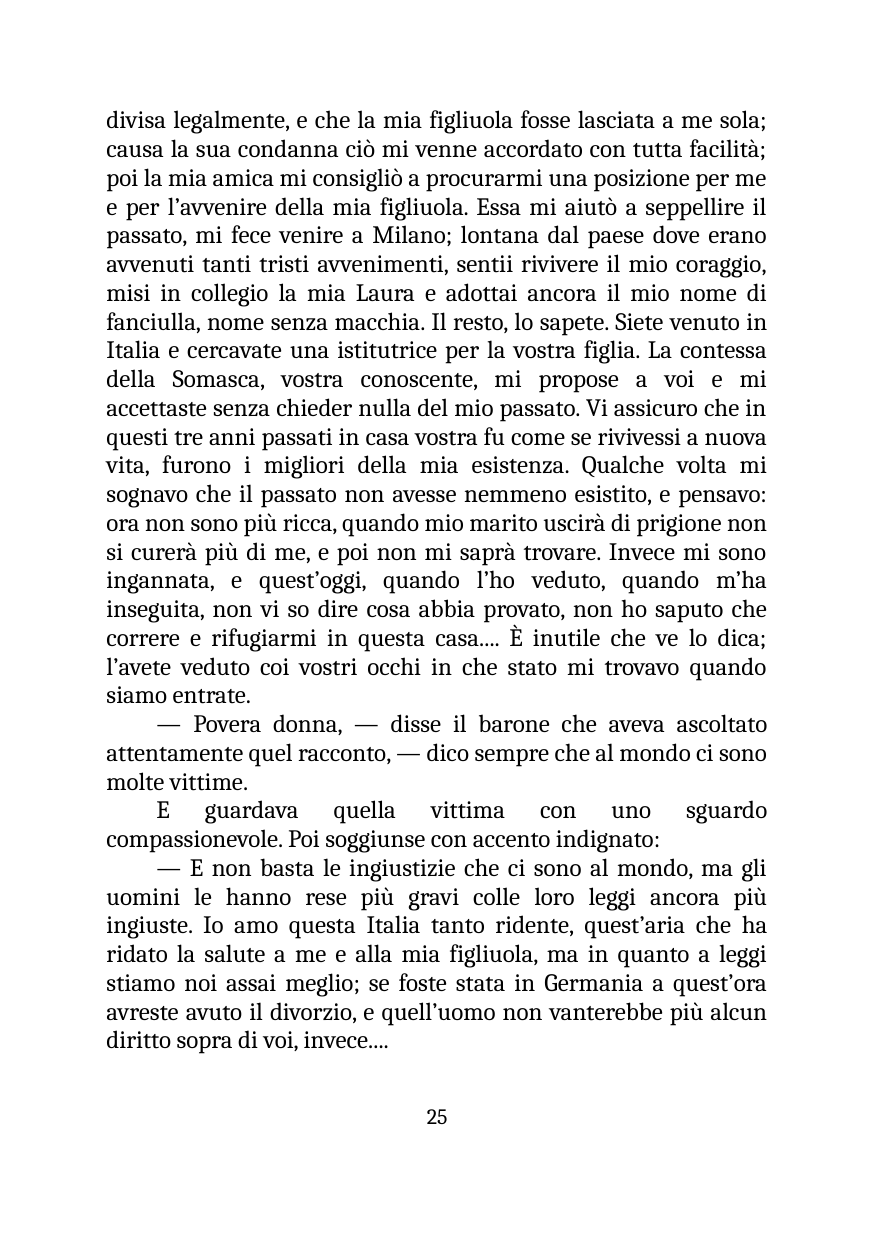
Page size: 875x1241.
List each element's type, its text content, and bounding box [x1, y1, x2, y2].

text divisa legalmente, e che la mia figliuola fosse lasciata a me sola; causa la sua condanna ciò mi venne accordato con tutta facilità; poi la mia amica mi consigliò a procurarmi una posizione per me e per l’avvenire della mia figliuola. Essa mi aiutò a seppellire il passato, mi fece venire a Milano; lontana dal paese dove erano avvenuti tanti tristi avvenimenti, sentii rivivere il mio coraggio, misi in collegio la mia Laura e adottai ancora il mio nome di fanciulla, nome senza macchia. Il resto, lo sapete. Siete venuto in Italia e cercavate una istitutrice per la vostra figlia. La contessa della Somasca, vostra conoscente, mi propose a voi e mi accettaste senza chieder nulla del mio passato. Vi assicuro che in questi tre anni passati in casa vostra fu come se rivivessi a nuova vita, furono i migliori della mia esistenza. Qualche volta mi sognavo che il passato non avesse nemmeno esistito, e pensavo: ora non sono più ricca, quando mio marito uscirà di prigione non si curerà più di me, e poi non mi saprà trovare. Invece mi sono ingannata, e quest’oggi, quando l’ho veduto, quando m’ha inseguita, non vi so dire cosa abbia provato, non ho saputo che correre e rifugiarmi in questa casa.... È inutile che ve lo dica; l’avete veduto coi vostri occhi in che stato mi trovavo quando siamo entrate. [106, 106, 768, 710]
text — Povera donna, — disse il barone che aveva ascoltato attentamente quel racconto, — dico sempre che al mondo ci sono molte vittime. [106, 710, 768, 796]
text — E non basta le ingiustizie che ci sono al mondo, ma gli uomini le hanno rese più gravi colle loro leggi ancora più ingiuste. Io amo questa Italia tanto ridente, quest’aria che ha ridato la salute a me e alla mia figliuola, ma in quanto a leggi stiamo noi assai meglio; se foste stata in Germania a quest’ora avreste avuto il divorzio, e quell’uomo non vanterebbe più alcun diritto sopra di voi, invece.... [106, 854, 768, 1055]
text E guardava quella vittima con uno sguardo compassionevole. Poi soggiunse con accento indignato: [106, 796, 768, 854]
